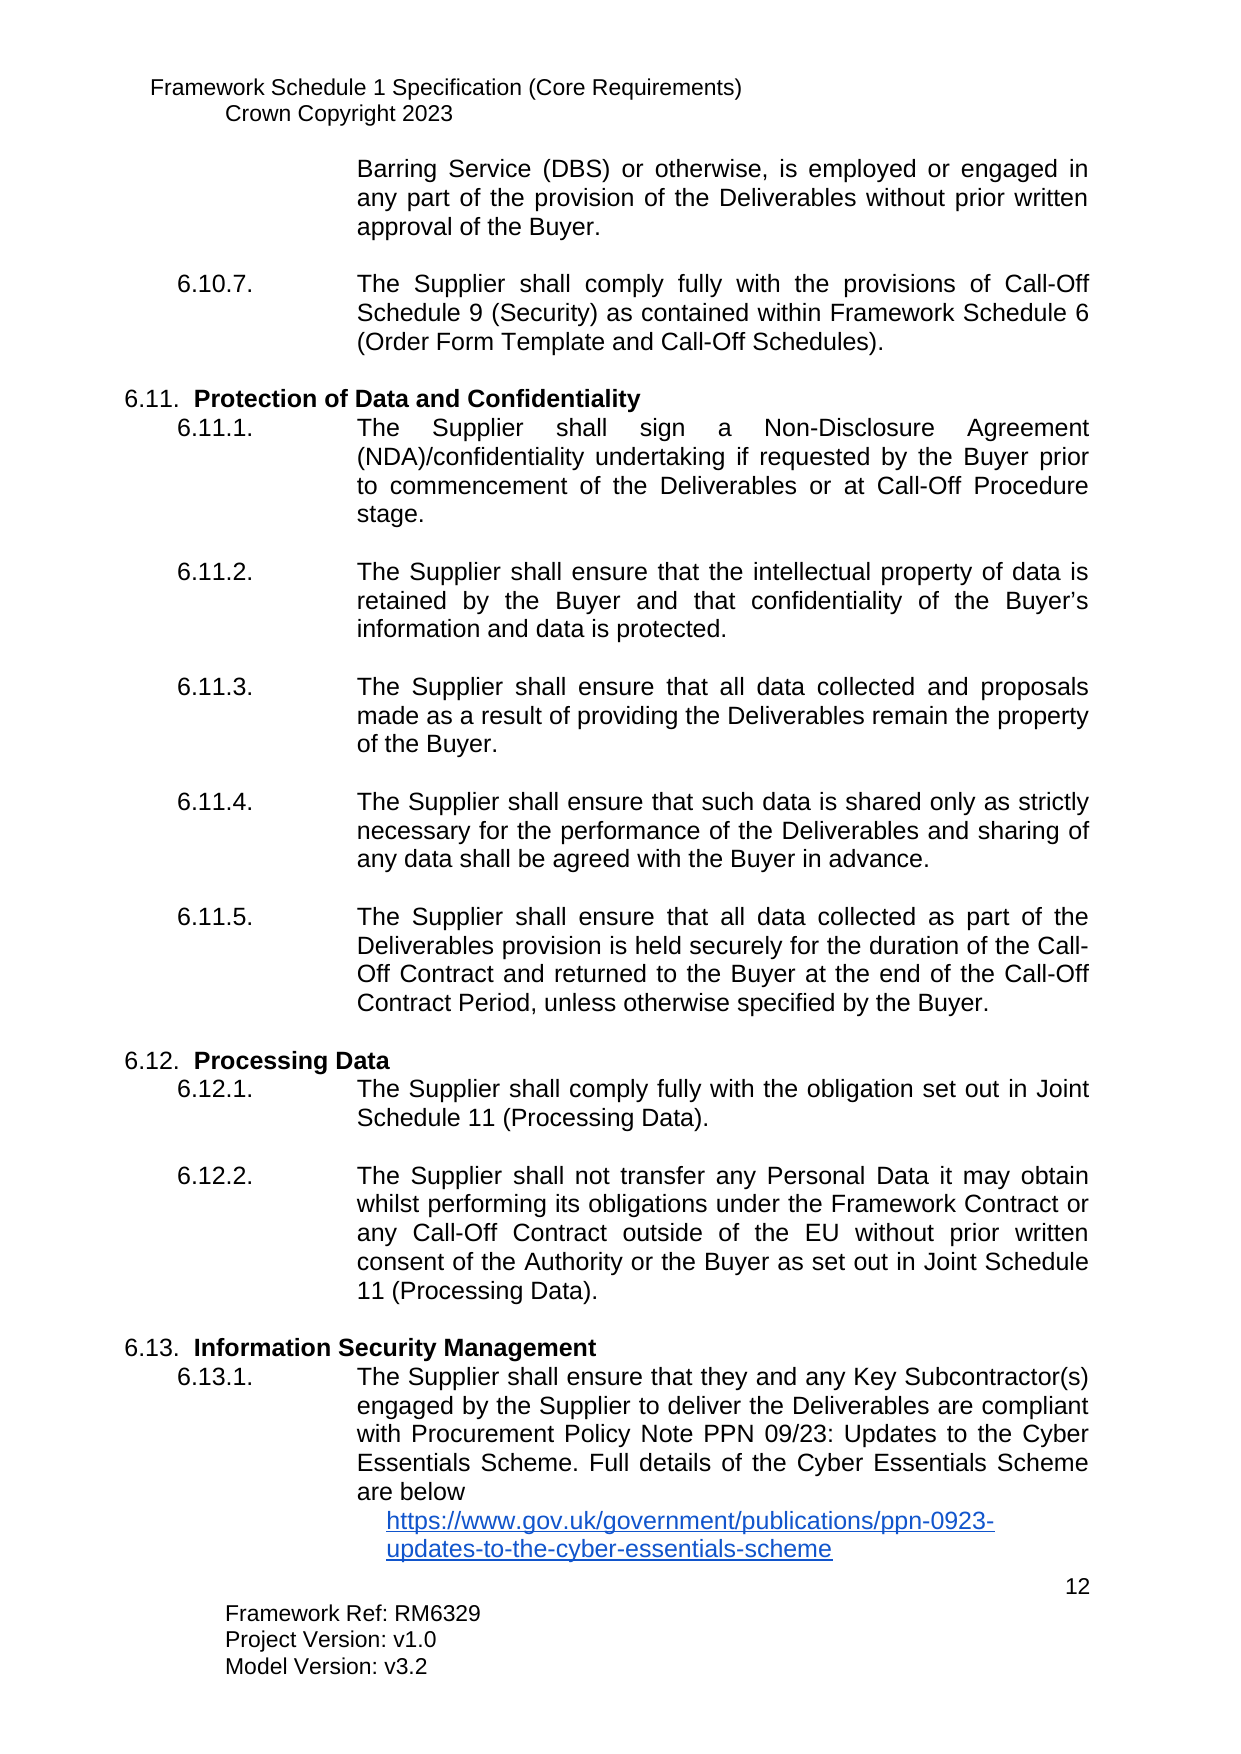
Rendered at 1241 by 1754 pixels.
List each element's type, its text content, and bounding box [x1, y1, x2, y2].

list The Supplier shall ensure that the intellectual property of data is retained by the Buyer and that confidentiality of the Buyer’s information and data is protected. [253, 557, 1090, 643]
list Processing Data [180, 1046, 1090, 1074]
list Protection of Data and Confidentiality [180, 384, 1090, 413]
list The Supplier shall ensure that all data collected as part of the Deliverables provision is held securely for the duration of the Call-Off Contract and returned to the Buyer at the end of the Call-Off Contract Period, unless otherwise specified by the Buyer. [253, 902, 1090, 1017]
list The Supplier shall ensure that all data collected and proposals made as a result of providing the Deliverables remain the property of the Buyer. [253, 672, 1090, 758]
list The Supplier shall ensure that such data is shared only as strictly necessary for the performance of the Deliverables and sharing of any data shall be agreed with the Buyer in advance. [253, 787, 1090, 873]
text https://www.gov.uk/government/publications/ppn-0923-updates-to-the-cyber-essentials-scheme [386, 1506, 1090, 1563]
list Information Security Management [180, 1333, 1090, 1362]
list The Supplier shall comply fully with the provisions of Call-Off Schedule 9 (Security) as contained within Framework Schedule 6 (Order Form Template and Call-Off Schedules). [253, 269, 1090, 356]
list The Supplier shall ensure that they and any Key Subcontractor(s) engaged by the Supplier to deliver the Deliverables are compliant with Procurement Policy Note PPN 09/23: Updates to the Cyber Essentials Scheme. Full details of the Cyber Essentials Scheme are below [253, 1362, 1090, 1506]
list The Supplier shall sign a Non-Disclosure Agreement (NDA)/confidentiality undertaking if requested by the Buyer prior to commencement of the Deliverables or at Call-Off Procedure stage. [253, 413, 1090, 528]
list The Supplier shall not transfer any Personal Data it may obtain whilst performing its obligations under the Framework Contract or any Call-Off Contract outside of the EU without prior written consent of the Authority or the Buyer as set out in Joint Schedule 11 (Processing Data). [253, 1161, 1090, 1304]
list Barring Service (DBS) or otherwise, is employed or engaged in any part of the provision of the Deliverables without prior written approval of the Buyer. [253, 154, 1090, 241]
list The Supplier shall comply fully with the obligation set out in Joint Schedule 11 (Processing Data). [253, 1074, 1090, 1132]
